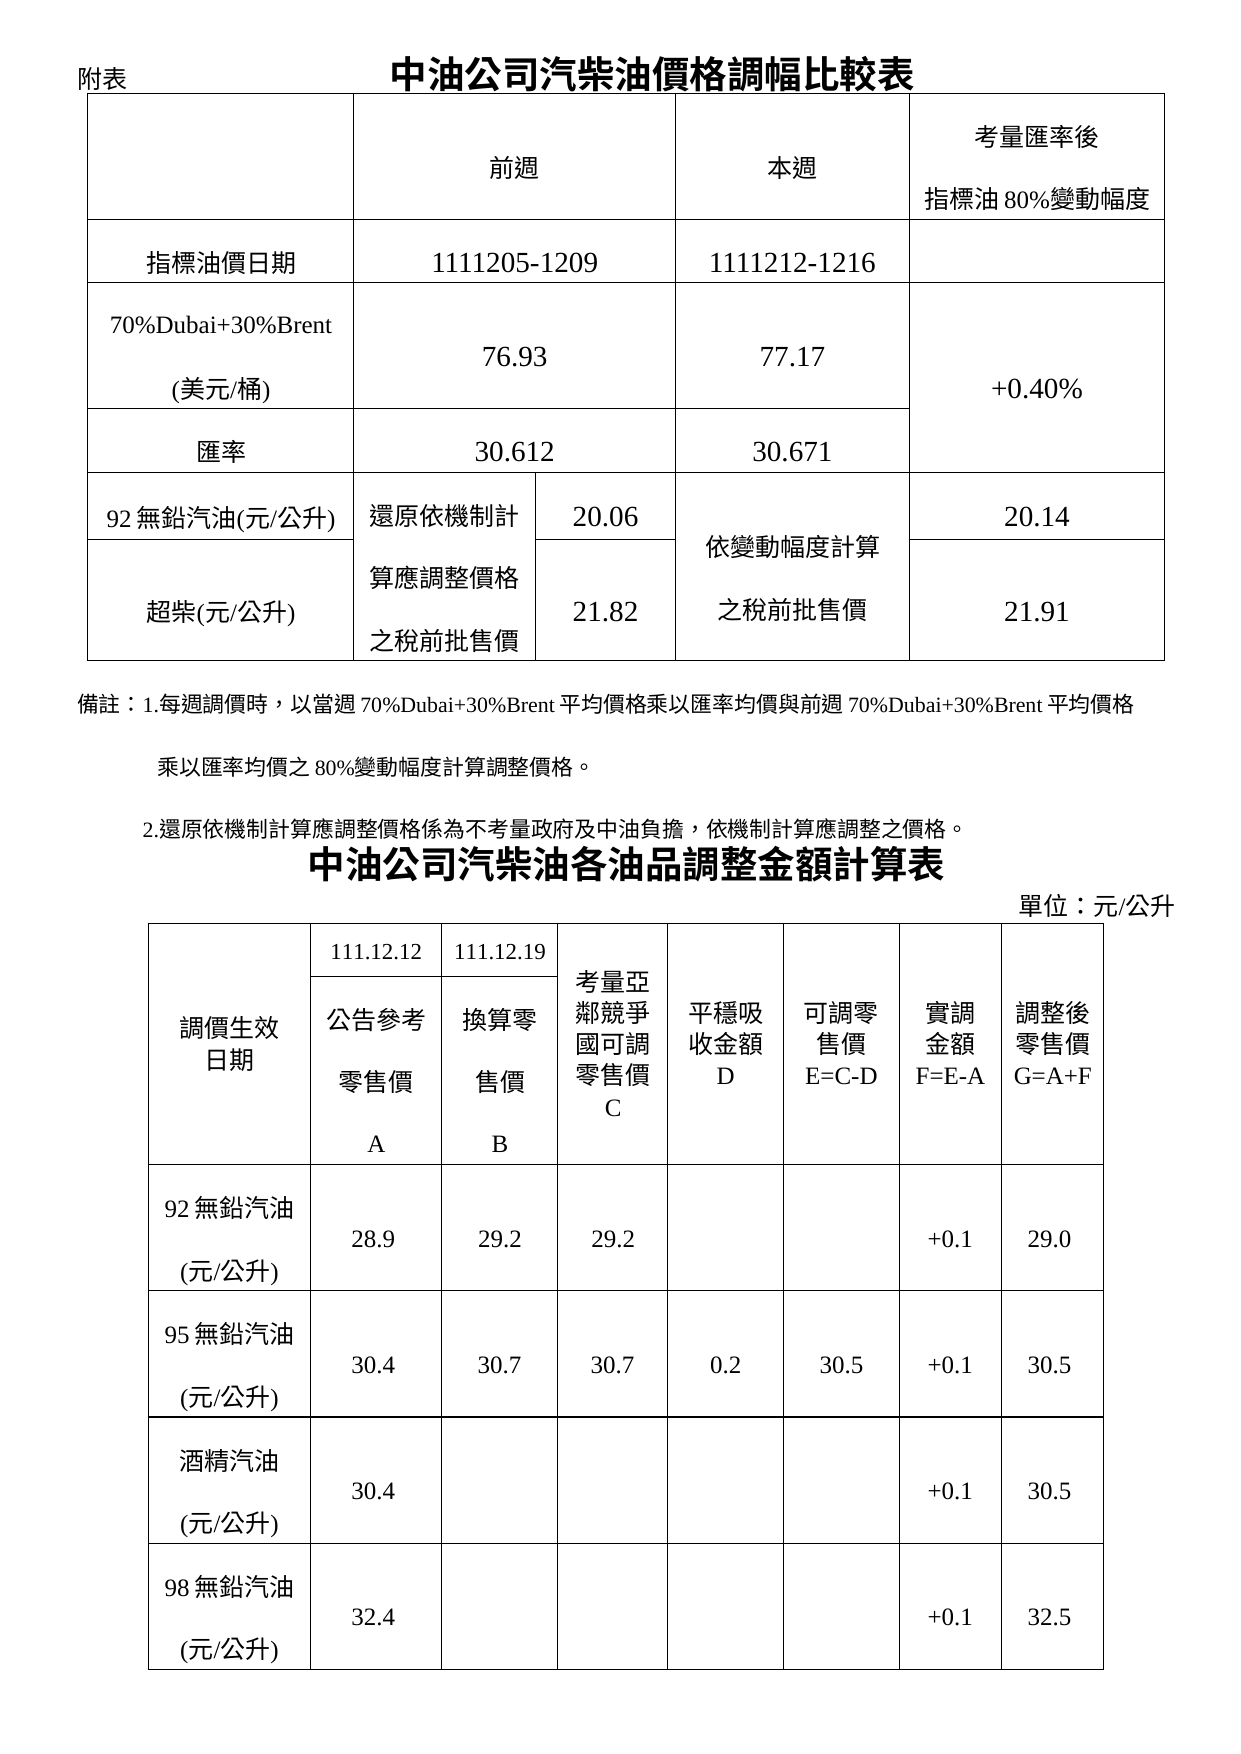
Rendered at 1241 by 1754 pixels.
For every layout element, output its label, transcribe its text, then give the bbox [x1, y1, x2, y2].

table_cell +0.1 [900, 1418, 1001, 1542]
table_cell +0.1 [900, 1165, 1001, 1290]
table_cell [668, 1544, 783, 1668]
table_cell 還原依機制計算應調整價格之稅前批售價 [354, 473, 535, 660]
table_header [88, 94, 353, 219]
text 附表 中油公司汽柴油價格調幅比較表 [77, 30, 1175, 93]
table_cell [558, 1544, 667, 1668]
table_cell 1111212-1216 [676, 220, 909, 282]
table_cell 32.4 [311, 1544, 441, 1668]
table_cell 98無鉛汽油(元/公升) [149, 1544, 310, 1668]
table_cell 0.2 [668, 1291, 783, 1416]
table_cell +0.40% [910, 283, 1164, 472]
table_cell 21.82 [536, 540, 675, 660]
table_header 平穩吸收金額 D [668, 924, 783, 1164]
table_header 實調 金額 F=E-A [900, 924, 1001, 1164]
table_cell [558, 1418, 667, 1542]
table_cell 超柴(元/公升) [88, 540, 353, 660]
table_cell 30.7 [442, 1291, 557, 1416]
table_cell [784, 1165, 899, 1290]
table_cell 29.0 [1002, 1165, 1103, 1290]
table_cell 匯率 [88, 409, 353, 472]
table_cell 1111205-1209 [354, 220, 675, 282]
text 備註：1.每週調價時，以當週70%Dubai+30%Brent平均價格乘以匯率均價與前週70%Dubai+30%Brent平均價格 [77, 661, 1175, 724]
table_cell 30.7 [558, 1291, 667, 1416]
table_cell 30.5 [784, 1291, 899, 1416]
table_cell 76.93 [354, 283, 675, 408]
table_cell 95無鉛汽油(元/公升) [149, 1291, 310, 1416]
table_header 111.12.19 [442, 924, 557, 976]
table_cell 30.4 [311, 1418, 441, 1542]
table_header 考量亞鄰競爭國可調零售價 C [558, 924, 667, 1164]
table_header 前週 [354, 94, 675, 219]
table_cell 92無鉛汽油(元/公升) [88, 473, 353, 538]
table_cell 30.5 [1002, 1291, 1103, 1416]
table_cell 20.14 [910, 473, 1164, 538]
table_cell [668, 1165, 783, 1290]
text 中油公司汽柴油各油品調整金額計算表 [77, 849, 1175, 886]
text 2.還原依機制計算應調整價格係為不考量政府及中油負擔，依機制計算應調整之價格。 [77, 786, 1175, 849]
table_cell 77.17 [676, 283, 909, 408]
table_cell [784, 1544, 899, 1668]
table_cell [784, 1418, 899, 1542]
table_cell 29.2 [442, 1165, 557, 1290]
table_cell 20.06 [536, 473, 675, 538]
table_cell [442, 1418, 557, 1542]
table_cell +0.1 [900, 1291, 1001, 1416]
table_header 可調零售價 E=C-D [784, 924, 899, 1164]
table_cell 32.5 [1002, 1544, 1103, 1668]
table_cell [668, 1418, 783, 1542]
table_cell 30.612 [354, 409, 675, 472]
table_cell 依變動幅度計算 之稅前批售價 [676, 473, 909, 660]
table_cell 29.2 [558, 1165, 667, 1290]
text 單位：元/公升 [77, 886, 1175, 923]
table_cell +0.1 [900, 1544, 1001, 1668]
table_cell 公告參考零售價 A [311, 977, 441, 1164]
table_cell [910, 220, 1164, 282]
table_header 本週 [676, 94, 909, 219]
table_cell 30.671 [676, 409, 909, 472]
table_cell 70%Dubai+30%Brent (美元/桶) [88, 283, 353, 408]
table_cell 30.5 [1002, 1418, 1103, 1542]
table_header 調整後 零售價 G=A+F [1002, 924, 1103, 1164]
table_cell 21.91 [910, 540, 1164, 660]
table_cell 92無鉛汽油(元/公升) [149, 1165, 310, 1290]
text 乘以匯率均價之80%變動幅度計算調整價格。 [157, 724, 1175, 786]
table_cell 30.4 [311, 1291, 441, 1416]
table_cell 換算零售價 B [442, 977, 557, 1164]
table_header 考量匯率後 指標油80%變動幅度 [910, 94, 1164, 219]
table_cell 指標油價日期 [88, 220, 353, 282]
table_cell 酒精汽油 (元/公升) [149, 1418, 310, 1542]
table_cell [442, 1544, 557, 1668]
table_header 調價生效 日期 [149, 924, 310, 1164]
table_cell 28.9 [311, 1165, 441, 1290]
table_header 111.12.12 [311, 924, 441, 976]
